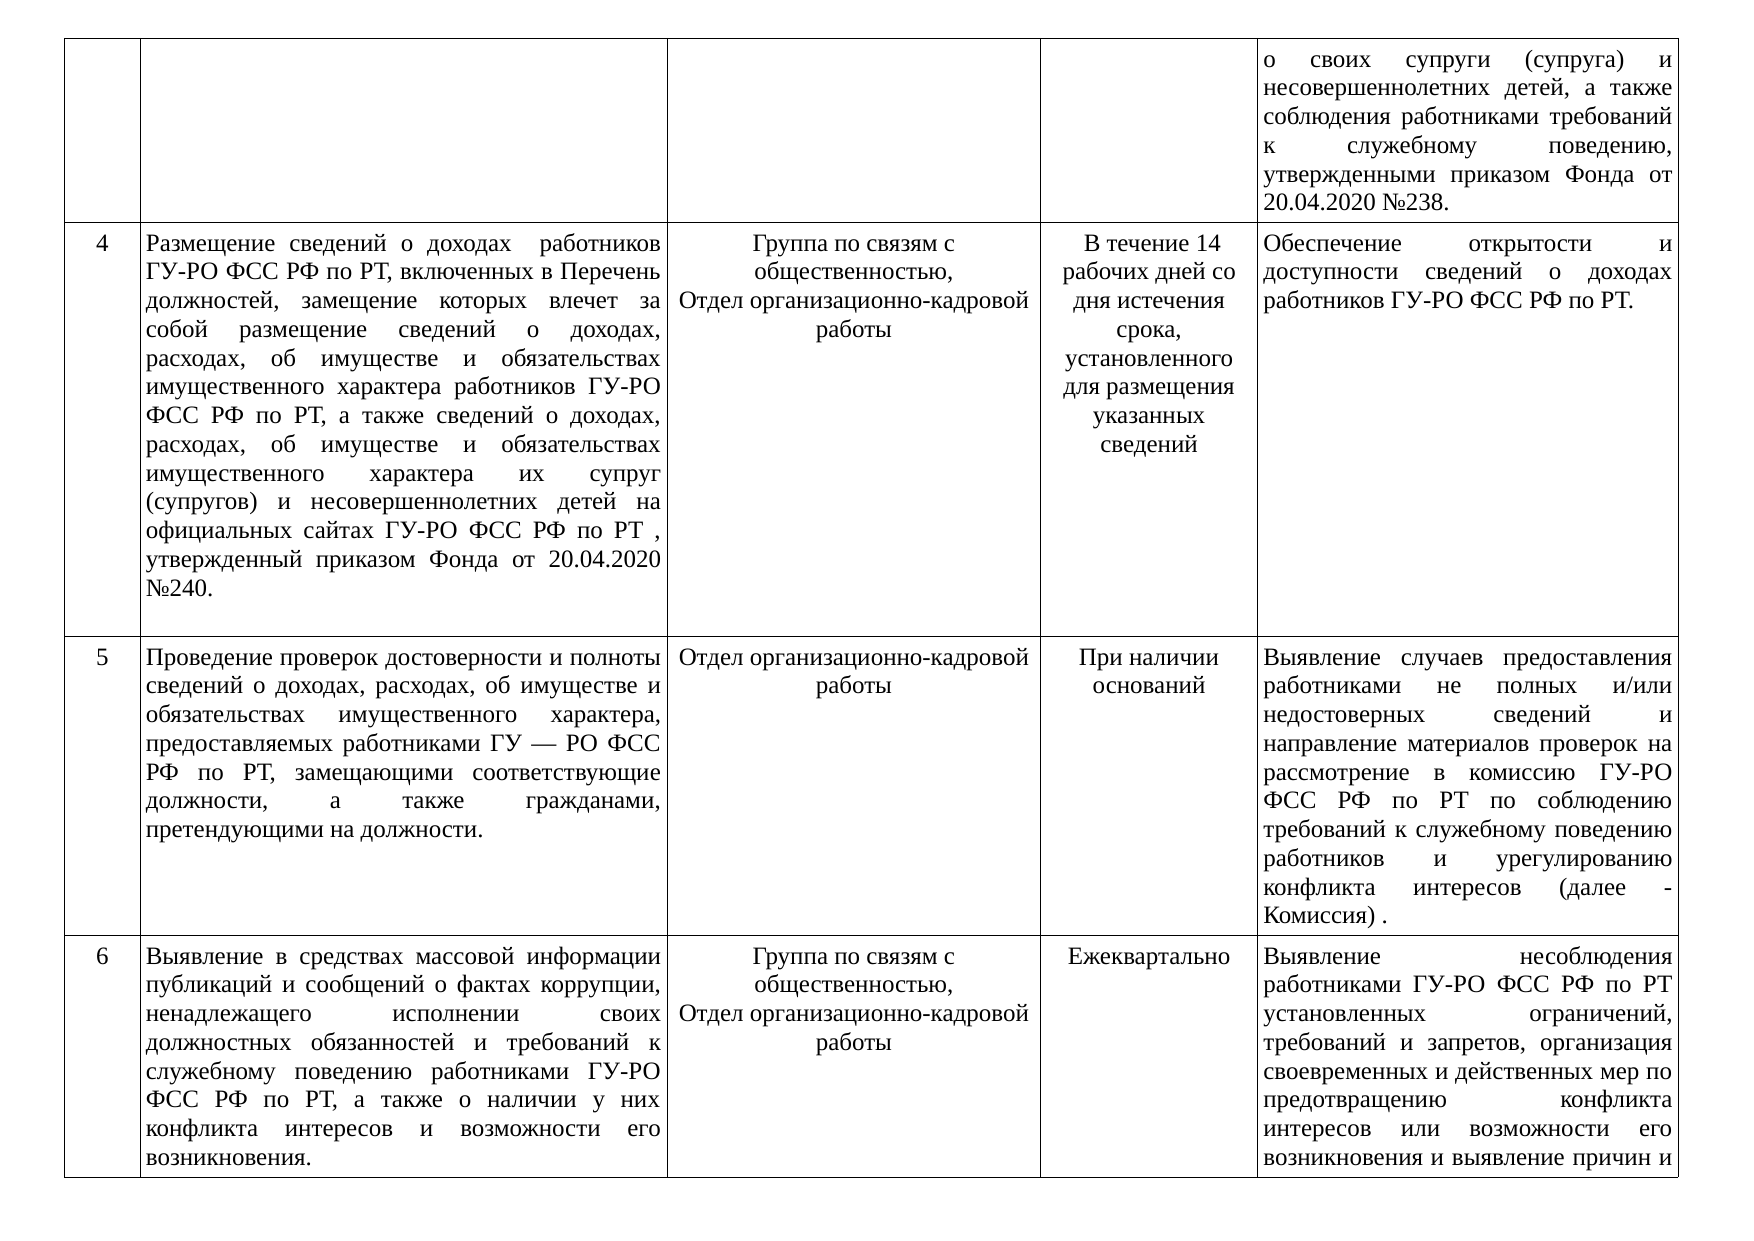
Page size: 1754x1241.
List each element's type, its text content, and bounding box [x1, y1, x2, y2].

table_cell о своих супруги (супруга) и несовершеннолетних детей, а также соблюдения работниками требований к служебному поведению, утвержденными приказом Фонда от 20.04.2020 №238. [1258, 39, 1678, 222]
table_cell Группа по связям с общественностью, Отдел организационно-кадровой работы [668, 223, 1040, 636]
table_cell Ежеквартально [1041, 936, 1257, 1177]
table_cell 5 [65, 637, 140, 935]
table_cell При наличии оснований [1041, 637, 1257, 935]
table_cell [1041, 39, 1257, 222]
table_cell [141, 39, 667, 222]
table_cell 4 [65, 223, 140, 636]
table_cell Выявление несоблюдения работниками ГУ-РО ФСС РФ по РТ установленных ограничений, требований и запретов, организация своевременных и действенных мер по предотвращению конфликта интересов или возможности его возникновения и выявление причин и [1258, 936, 1678, 1177]
table_cell Размещение сведений о доходах работников ГУ-РО ФСС РФ по РТ, включенных в Перечень должностей, замещение которых влечет за собой размещение сведений о доходах, расходах, об имуществе и обязательствах имущественного характера работников ГУ-РО ФСС РФ по РТ, а также сведений о доходах, расходах, об имуществе и обязательствах имущественного характера их супруг (супругов) и несовершеннолетних детей на официальных сайтах ГУ-РО ФСС РФ по РТ , утвержденный приказом Фонда от 20.04.2020 №240. [141, 223, 667, 636]
table_cell В течение 14 рабочих дней со дня истечения срока, установленного для размещения указанных сведений [1041, 223, 1257, 636]
table_cell Обеспечение открытости и доступности сведений о доходах работников ГУ-РО ФСС РФ по РТ. [1258, 223, 1678, 636]
table_cell Выявление в средствах массовой информации публикаций и сообщений о фактах коррупции, ненадлежащего исполнении своих должностных обязанностей и требований к служебному поведению работниками ГУ-РО ФСС РФ по РТ, а также о наличии у них конфликта интересов и возможности его возникновения. [141, 936, 667, 1177]
table_cell [65, 39, 140, 222]
table_cell Проведение проверок достоверности и полноты сведений о доходах, расходах, об имуществе и обязательствах имущественного характера, предоставляемых работниками ГУ — РО ФСС РФ по РТ, замещающими соответствующие должности, а также гражданами, претендующими на должности. [141, 637, 667, 935]
table_cell Группа по связям с общественностью, Отдел организационно-кадровой работы [668, 936, 1040, 1177]
table_cell [668, 39, 1040, 222]
table_cell 6 [65, 936, 140, 1177]
table_cell Отдел организационно-кадровой работы [668, 637, 1040, 935]
table_cell Выявление случаев предоставления работниками не полных и/или недостоверных сведений и направление материалов проверок на рассмотрение в комиссию ГУ-РО ФСС РФ по РТ по соблюдению требований к служебному поведению работников и урегулированию конфликта интересов (далее -Комиссия) . [1258, 637, 1678, 935]
